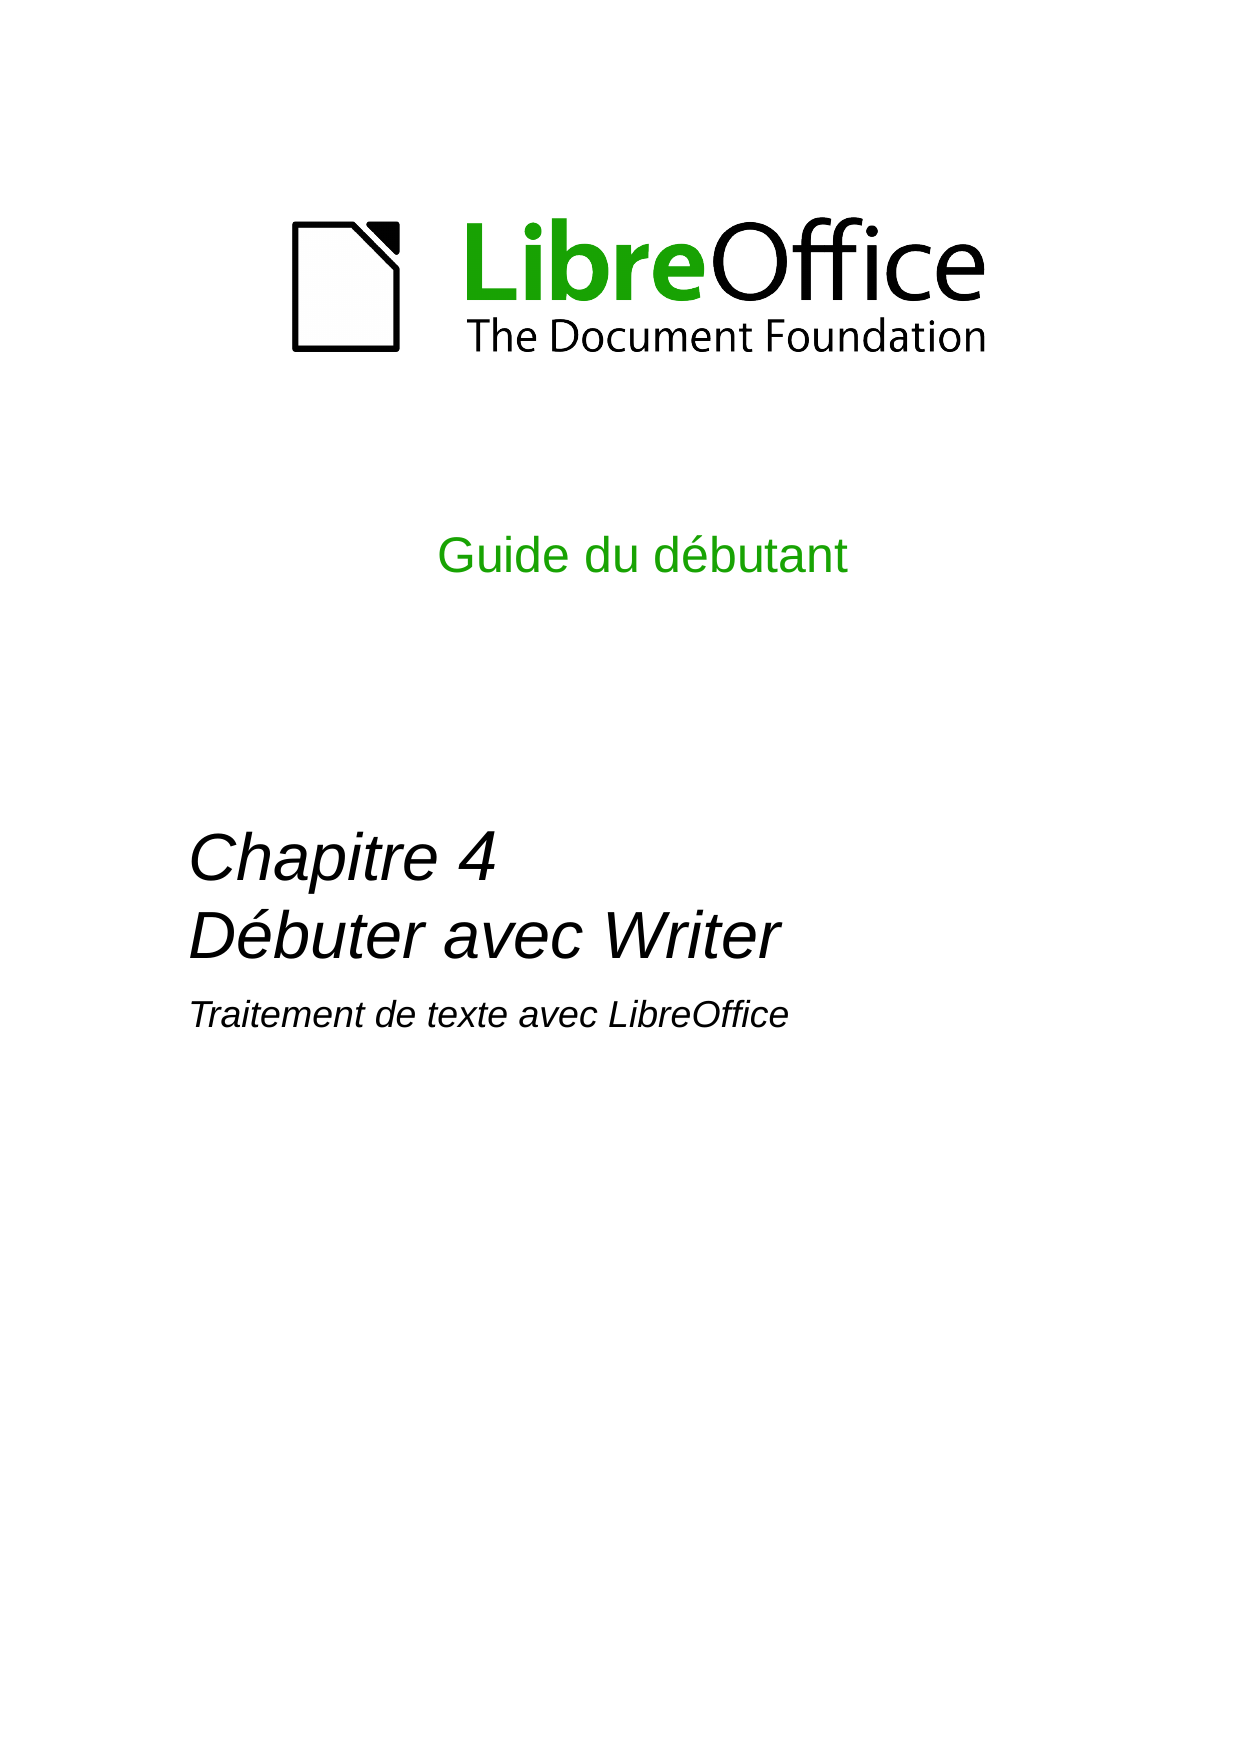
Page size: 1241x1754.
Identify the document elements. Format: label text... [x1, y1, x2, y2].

subtitle Traitement de texte avec LibreOffice [188, 992, 1098, 1035]
picture [250, 186, 1035, 387]
text Guide du débutant [188, 526, 1098, 583]
subtitle Chapitre 4 Débuter avec Writer [188, 814, 1098, 972]
